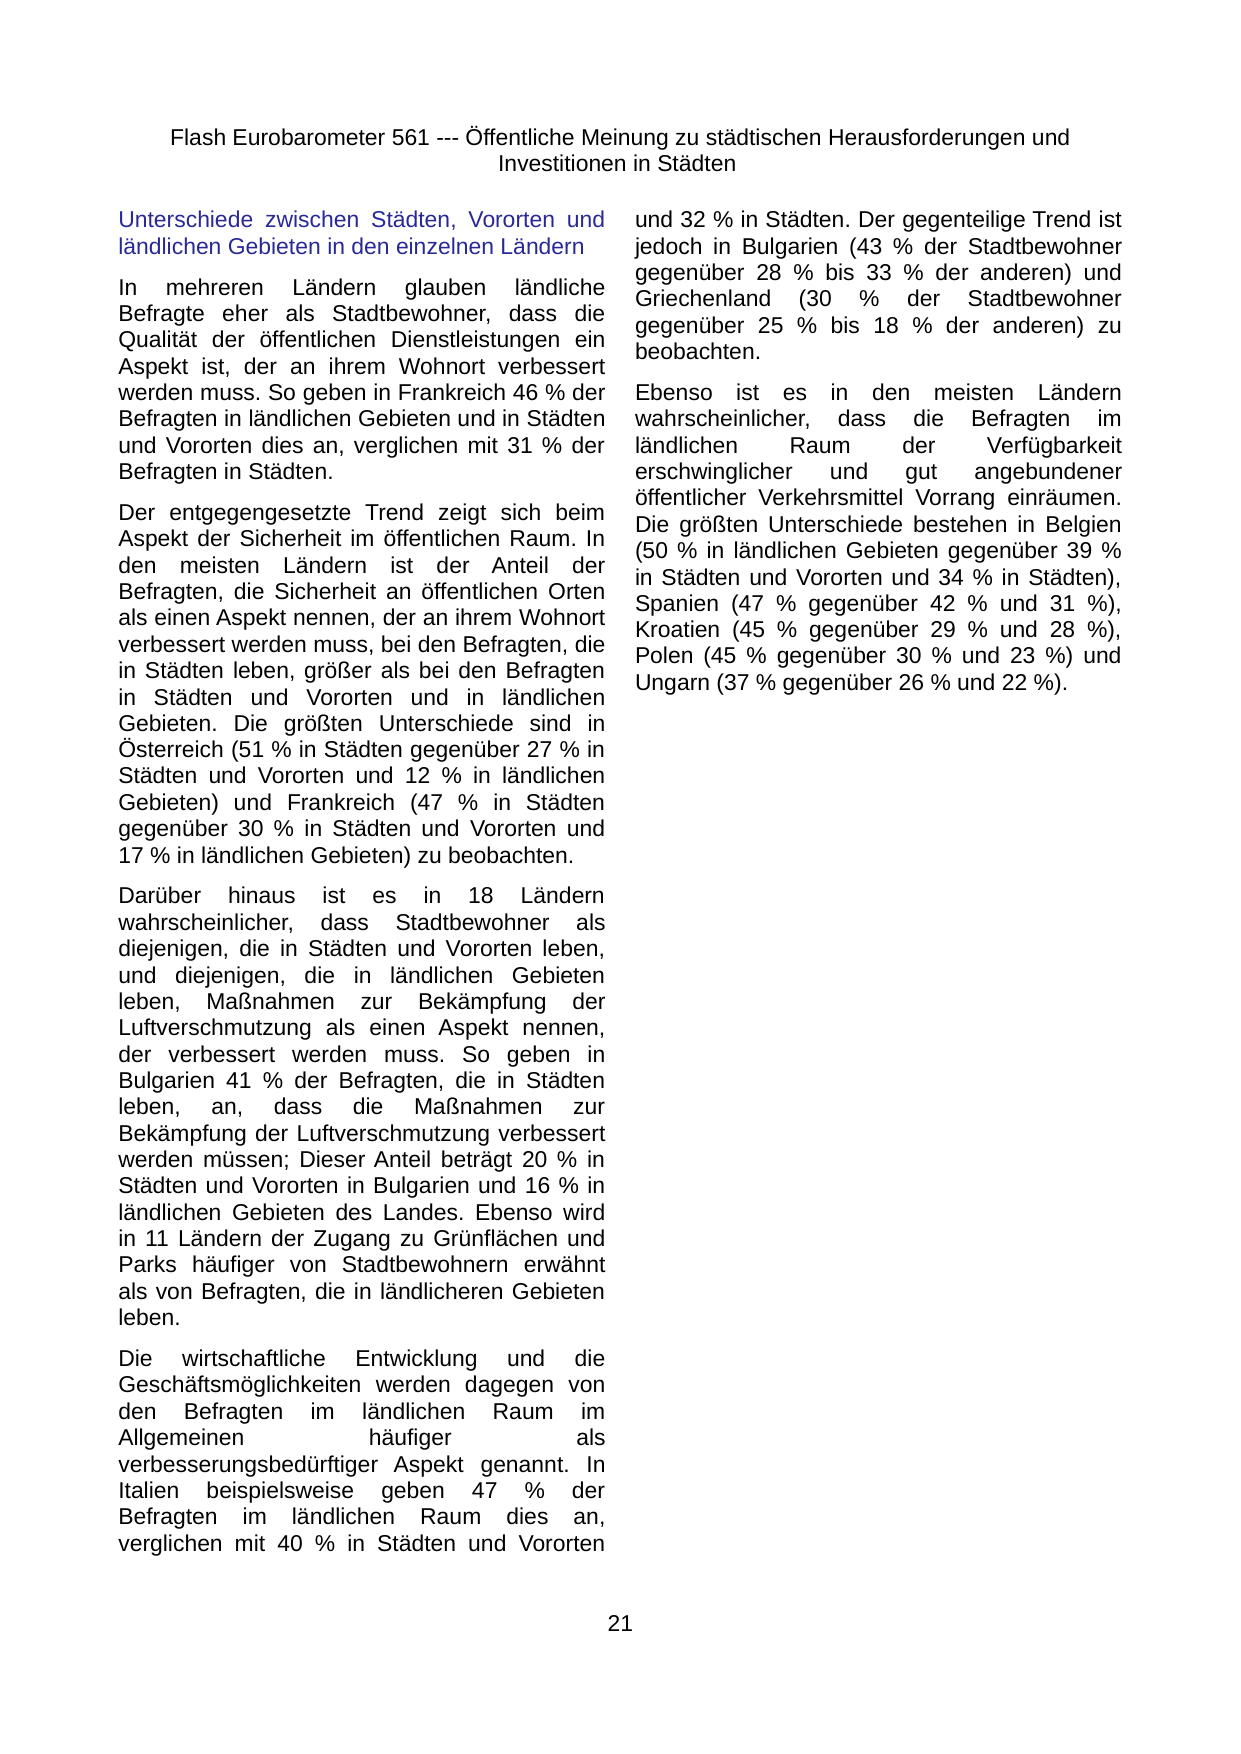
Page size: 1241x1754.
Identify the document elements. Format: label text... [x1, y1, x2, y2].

text und 32 % in Städten. Der gegenteilige Trend ist jedoch in Bulgarien (43 % der Stadtbewohner gegenüber 28 % bis 33 % der anderen) und Griechenland (30 % der Stadtbewohner gegenüber 25 % bis 18 % der anderen) zu beobachten. [635, 206, 1122, 364]
text Darüber hinaus ist es in 18 Ländern wahrscheinlicher, dass Stadtbewohner als diejenigen, die in Städten und Vororten leben, und diejenigen, die in ländlichen Gebieten leben, Maßnahmen zur Bekämpfung der Luftverschmutzung als einen Aspekt nennen, der verbessert werden muss. So geben in Bulgarien 41 % der Befragten, die in Städten leben, an, dass die Maßnahmen zur Bekämpfung der Luftverschmutzung verbessert werden müssen; Dieser Anteil beträgt 20 % in Städten und Vororten in Bulgarien und 16 % in ländlichen Gebieten des Landes. Ebenso wird in 11 Ländern der Zugang zu Grünflächen und Parks häufiger von Stadtbewohnern erwähnt als von Befragten, die in ländlicheren Gebieten leben. [118, 882, 605, 1331]
text Die wirtschaftliche Entwicklung und die Geschäftsmöglichkeiten werden dagegen von den Befragten im ländlichen Raum im Allgemeinen häufiger als verbesserungsbedürftiger Aspekt genannt. In Italien beispielsweise geben 47 % der Befragten im ländlichen Raum dies an, verglichen mit 40 % in Städten und Vororten [118, 1345, 605, 1556]
text Ebenso ist es in den meisten Ländern wahrscheinlicher, dass die Befragten im ländlichen Raum der Verfügbarkeit erschwinglicher und gut angebundener öffentlicher Verkehrsmittel Vorrang einräumen. Die größten Unterschiede bestehen in Belgien (50 % in ländlichen Gebieten gegenüber 39 % in Städten und Vororten und 34 % in Städten), Spanien (47 % gegenüber 42 % und 31 %), Kroatien (45 % gegenüber 29 % und 28 %), Polen (45 % gegenüber 30 % und 23 %) und Ungarn (37 % gegenüber 26 % und 22 %). [635, 379, 1122, 695]
text Der entgegengesetzte Trend zeigt sich beim Aspekt der Sicherheit im öffentlichen Raum. In den meisten Ländern ist der Anteil der Befragten, die Sicherheit an öffentlichen Orten als einen Aspekt nennen, der an ihrem Wohnort verbessert werden muss, bei den Befragten, die in Städten leben, größer als bei den Befragten in Städten und Vororten und in ländlichen Gebieten. Die größten Unterschiede sind in Österreich (51 % in Städten gegenüber 27 % in Städten und Vororten und 12 % in ländlichen Gebieten) und Frankreich (47 % in Städten gegenüber 30 % in Städten und Vororten und 17 % in ländlichen Gebieten) zu beobachten. [118, 499, 605, 868]
text In mehreren Ländern glauben ländliche Befragte eher als Stadtbewohner, dass die Qualität der öffentlichen Dienstleistungen ein Aspekt ist, der an ihrem Wohnort verbessert werden muss. So geben in Frankreich 46 % der Befragten in ländlichen Gebieten und in Städten und Vororten dies an, verglichen mit 31 % der Befragten in Städten. [118, 273, 605, 484]
text Unterschiede zwischen Städten, Vororten und ländlichen Gebieten in den einzelnen Ländern [118, 206, 605, 259]
